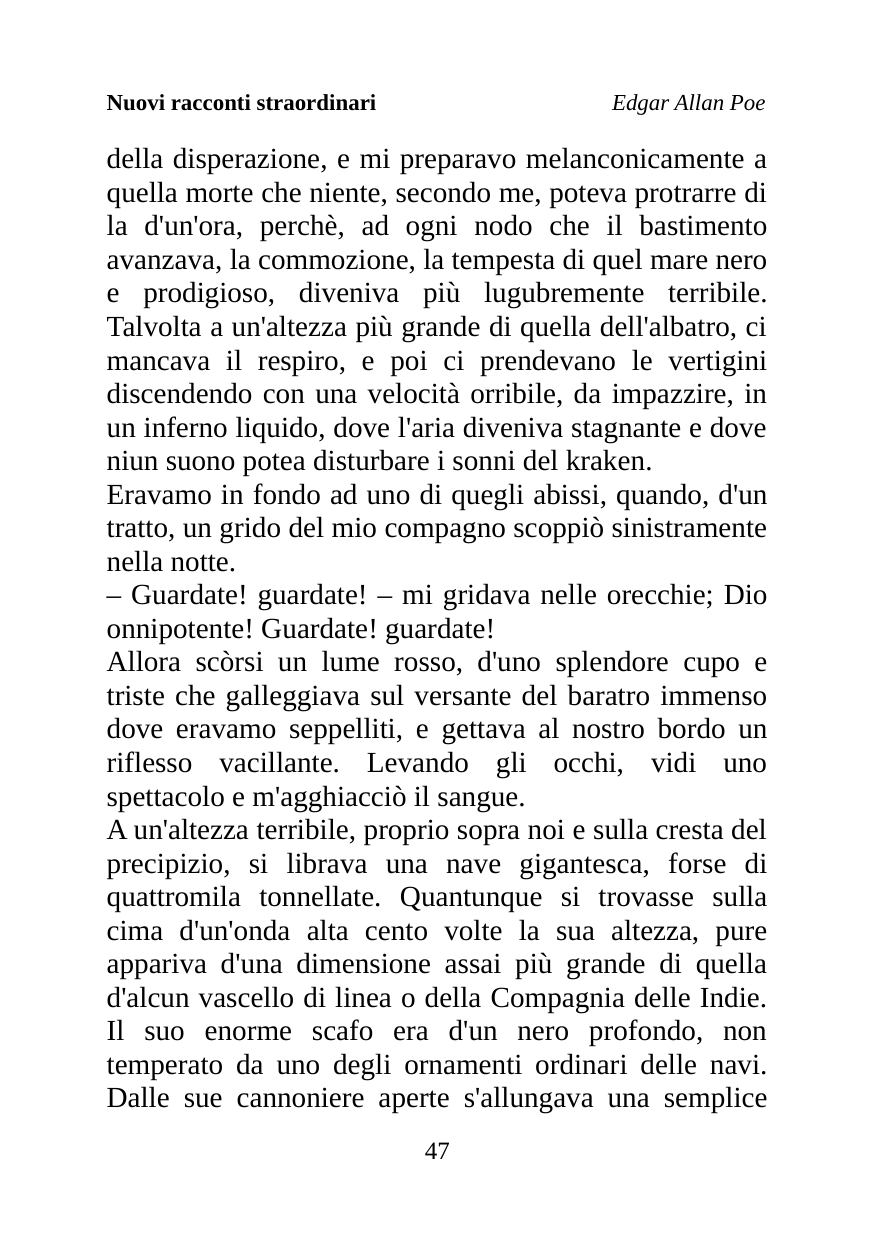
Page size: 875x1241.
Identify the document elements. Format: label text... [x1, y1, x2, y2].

text Allora scòrsi un lume rosso, d'uno splendore cupo e triste che galleggiava sul versante del baratro immenso dove eravamo seppelliti, e gettava al nostro bordo un riflesso vacillante. Levando gli occhi, vidi uno spettacolo e m'agghiacciò il sangue. [106, 644, 768, 812]
text – Guardate! guardate! – mi gridava nelle orecchie; Dio onnipotente! Guardate! guardate! [106, 577, 768, 644]
text della disperazione, e mi preparavo melanconicamente a quella morte che niente, secondo me, poteva protrarre di la d'un'ora, perchè, ad ogni nodo che il bastimento avanzava, la commozione, la tempesta di quel mare nero e prodigioso, diveniva più lugubremente terribile. Talvolta a un'altezza più grande di quella dell'albatro, ci mancava il respiro, e poi ci prendevano le vertigini discendendo con una velocità orribile, da impazzire, in un inferno liquido, dove l'aria diveniva stagnante e dove niun suono potea disturbare i sonni del kraken. [106, 141, 768, 477]
text Eravamo in fondo ad uno di quegli abissi, quando, d'un tratto, un grido del mio compagno scoppiò sinistramente nella notte. [106, 477, 768, 577]
text A un'altezza terribile, proprio sopra noi e sulla cresta del precipizio, si librava una nave gigantesca, forse di quattromila tonnellate. Quantunque si trovasse sulla cima d'un'onda alta cento volte la sua altezza, pure appariva d'una dimensione assai più grande di quella d'alcun vascello di linea o della Compagnia delle Indie. Il suo enorme scafo era d'un nero profondo, non temperato da uno degli ornamenti ordinari delle navi. Dalle sue cannoniere aperte s'allungava una semplice [106, 812, 768, 1114]
